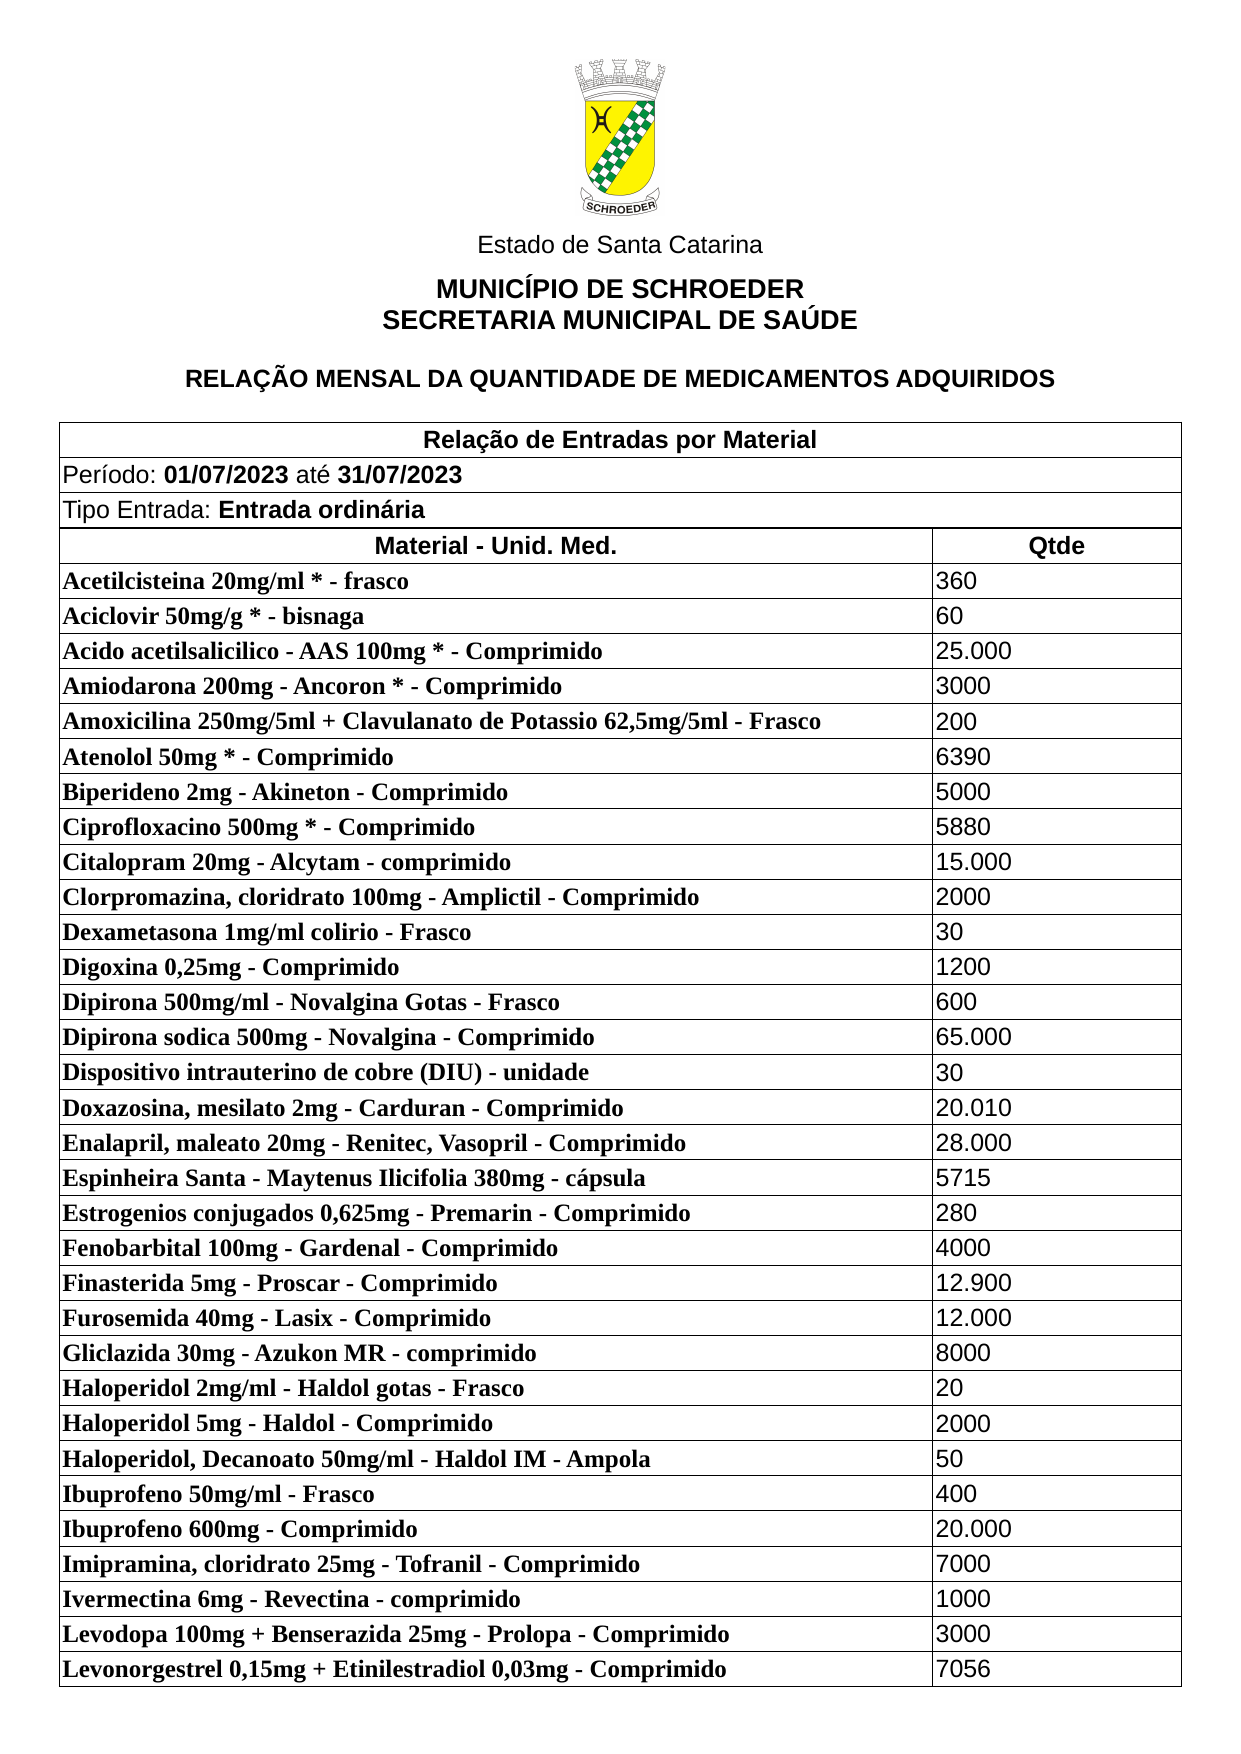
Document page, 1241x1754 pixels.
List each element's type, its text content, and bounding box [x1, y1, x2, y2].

table_cell Estrogenios conjugados 0,625mg - Premarin - Comprimido [60, 1196, 932, 1229]
table_cell 12.000 [933, 1301, 1181, 1335]
table_cell 6390 [933, 739, 1181, 773]
table_cell Ibuprofeno 600mg - Comprimido [60, 1511, 932, 1546]
table_cell 5880 [933, 809, 1181, 843]
table_cell Imipramina, cloridrato 25mg - Tofranil - Comprimido [60, 1547, 932, 1581]
table_cell Biperideno 2mg - Akineton - Comprimido [60, 774, 932, 808]
table_cell Tipo Entrada: Entrada ordinária [60, 493, 1181, 527]
table_cell 7000 [933, 1547, 1181, 1581]
table_cell 12.900 [933, 1266, 1181, 1300]
table_cell 200 [933, 704, 1181, 738]
table_cell 280 [933, 1196, 1181, 1229]
text RELAÇÃO MENSAL DA QUANTIDADE DE MEDICAMENTOS ADQUIRIDOS [59, 364, 1181, 393]
table_cell 28.000 [933, 1125, 1181, 1159]
table_cell 8000 [933, 1336, 1181, 1370]
table_cell Dipirona 500mg/ml - Novalgina Gotas - Frasco [60, 985, 932, 1019]
table_cell Ciprofloxacino 500mg * - Comprimido [60, 809, 932, 843]
table_cell 30 [933, 1055, 1181, 1089]
table_header Relação de Entradas por Material [60, 423, 1181, 457]
table_cell Dexametasona 1mg/ml colirio - Frasco [60, 915, 932, 949]
table_cell Finasterida 5mg - Proscar - Comprimido [60, 1266, 932, 1300]
table_cell Atenolol 50mg * - Comprimido [60, 739, 932, 773]
table_cell Levonorgestrel 0,15mg + Etinilestradiol 0,03mg - Comprimido [60, 1652, 932, 1686]
table_cell Aciclovir 50mg/g * - bisnaga [60, 599, 932, 633]
table_cell 65.000 [933, 1020, 1181, 1054]
table_cell Amiodarona 200mg - Ancoron * - Comprimido [60, 669, 932, 703]
table_cell 25.000 [933, 634, 1181, 668]
table_cell 50 [933, 1441, 1181, 1475]
table_cell 2000 [933, 1406, 1181, 1440]
table_cell 20.010 [933, 1090, 1181, 1124]
table_cell Espinheira Santa - Maytenus Ilicifolia 380mg - cápsula [60, 1160, 932, 1194]
table_cell 360 [933, 564, 1181, 598]
table_cell Dipirona sodica 500mg - Novalgina - Comprimido [60, 1020, 932, 1054]
table_cell Ibuprofeno 50mg/ml - Frasco [60, 1476, 932, 1510]
table_cell 7056 [933, 1652, 1181, 1686]
table_cell 600 [933, 985, 1181, 1019]
table_cell Ivermectina 6mg - Revectina - comprimido [60, 1582, 932, 1616]
table_cell Acetilcisteina 20mg/ml * - frasco [60, 564, 932, 598]
table_cell Haloperidol 5mg - Haldol - Comprimido [60, 1406, 932, 1440]
table_cell Furosemida 40mg - Lasix - Comprimido [60, 1301, 932, 1335]
table_cell Doxazosina, mesilato 2mg - Carduran - Comprimido [60, 1090, 932, 1124]
table_cell Digoxina 0,25mg - Comprimido [60, 950, 932, 984]
table_cell Citalopram 20mg - Alcytam - comprimido [60, 845, 932, 878]
table_cell 30 [933, 915, 1181, 949]
table_cell 20 [933, 1371, 1181, 1405]
table_header Material - Unid. Med. [60, 529, 932, 563]
text SECRETARIA MUNICIPAL DE SAÚDE [59, 304, 1181, 335]
table_cell 400 [933, 1476, 1181, 1510]
table_cell 60 [933, 599, 1181, 633]
text Estado de Santa Catarina [59, 230, 1181, 258]
table_cell Haloperidol, Decanoato 50mg/ml - Haldol IM - Ampola [60, 1441, 932, 1475]
table_cell Amoxicilina 250mg/5ml + Clavulanato de Potassio 62,5mg/5ml - Frasco [60, 704, 932, 738]
table_cell Acido acetilsalicilico - AAS 100mg * - Comprimido [60, 634, 932, 668]
table_cell Gliclazida 30mg - Azukon MR - comprimido [60, 1336, 932, 1370]
table_cell 2000 [933, 880, 1181, 914]
table_cell 4000 [933, 1231, 1181, 1265]
table_cell Haloperidol 2mg/ml - Haldol gotas - Frasco [60, 1371, 932, 1405]
text MUNICÍPIO DE SCHROEDER [59, 273, 1181, 304]
table_cell 1200 [933, 950, 1181, 984]
table_cell 15.000 [933, 845, 1181, 878]
table_cell Dispositivo intrauterino de cobre (DIU) - unidade [60, 1055, 932, 1089]
table_cell 20.000 [933, 1511, 1181, 1546]
table_cell 5715 [933, 1160, 1181, 1194]
table_cell Enalapril, maleato 20mg - Renitec, Vasopril - Comprimido [60, 1125, 932, 1159]
table_cell 1000 [933, 1582, 1181, 1616]
table_cell 5000 [933, 774, 1181, 808]
table_cell 3000 [933, 669, 1181, 703]
table_cell Fenobarbital 100mg - Gardenal - Comprimido [60, 1231, 932, 1265]
table_cell Levodopa 100mg + Benserazida 25mg - Prolopa - Comprimido [60, 1617, 932, 1651]
table_cell Período: 01/07/2023 até 31/07/2023 [60, 458, 1181, 492]
table_cell 3000 [933, 1617, 1181, 1651]
table_header Qtde [933, 529, 1181, 563]
table_cell Clorpromazina, cloridrato 100mg - Amplictil - Comprimido [60, 880, 932, 914]
